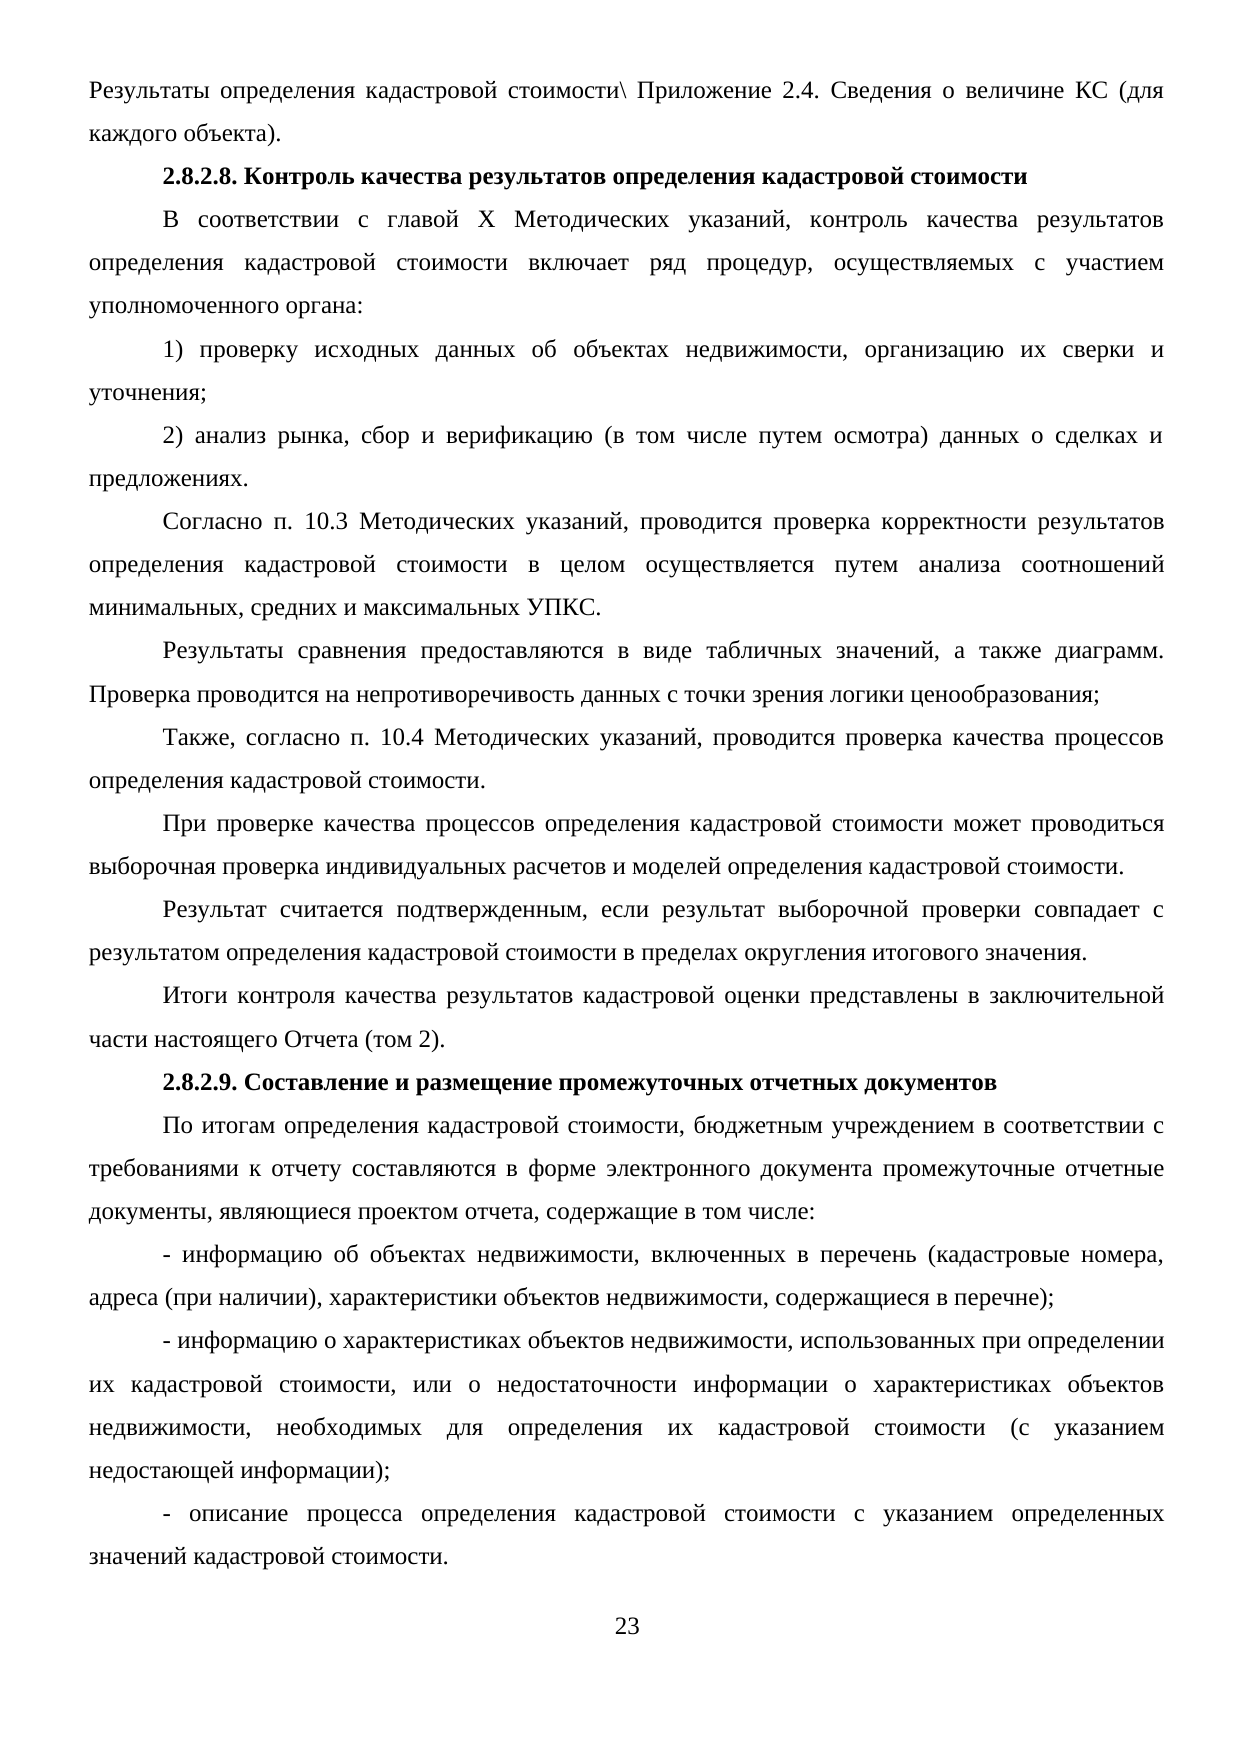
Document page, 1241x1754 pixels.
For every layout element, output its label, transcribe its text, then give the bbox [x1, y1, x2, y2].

text Результаты определения кадастровой стоимости\ Приложение 2.4. Сведения о величине КС (для каждого объекта). [89, 75, 1165, 147]
text - описание процесса определения кадастровой стоимости с указанием определенных значений кадастровой стоимости. [89, 1498, 1165, 1570]
text Результат считается подтвержденным, если результат выборочной проверки совпадает с результатом определения кадастровой стоимости в пределах округления итогового значения. [89, 894, 1165, 966]
text Итоги контроля качества результатов кадастровой оценки представлены в заключительной части настоящего Отчета (том 2). [89, 981, 1165, 1052]
text В соответствии с главой X Методических указаний, контроль качества результатов определения кадастровой стоимости включает ряд процедур, осуществляемых с участием уполномоченного органа: [89, 204, 1165, 319]
text Результаты сравнения предоставляются в виде табличных значений, а также диаграмм. Проверка проводится на непротиворечивость данных с точки зрения логики ценообразования; [89, 636, 1165, 707]
text 2.8.2.9. Составление и размещение промежуточных отчетных документов [89, 1067, 1165, 1096]
text 2.8.2.8. Контроль качества результатов определения кадастровой стоимости [89, 161, 1165, 190]
text 1) проверку исходных данных об объектах недвижимости, организацию их сверки и уточнения; [89, 334, 1165, 406]
text Также, согласно п. 10.4 Методических указаний, проводится проверка качества процессов определения кадастровой стоимости. [89, 722, 1165, 794]
text 2) анализ рынка, сбор и верификацию (в том числе путем осмотра) данных о сделках и предложениях. [89, 420, 1165, 492]
text - информацию об объектах недвижимости, включенных в перечень (кадастровые номера, адреса (при наличии), характеристики объектов недвижимости, содержащиеся в перечне); [89, 1239, 1165, 1311]
text По итогам определения кадастровой стоимости, бюджетным учреждением в соответствии с требованиями к отчету составляются в форме электронного документа промежуточные отчетные документы, являющиеся проектом отчета, содержащие в том числе: [89, 1110, 1165, 1225]
text При проверке качества процессов определения кадастровой стоимости может проводиться выборочная проверка индивидуальных расчетов и моделей определения кадастровой стоимости. [89, 808, 1165, 880]
text Согласно п. 10.3 Методических указаний, проводится проверка корректности результатов определения кадастровой стоимости в целом осуществляется путем анализа соотношений минимальных, средних и максимальных УПКС. [89, 506, 1165, 621]
text - информацию о характеристиках объектов недвижимости, использованных при определении их кадастровой стоимости, или о недостаточности информации о характеристиках объектов недвижимости, необходимых для определения их кадастровой стоимости (с указанием недостающей информации); [89, 1326, 1165, 1484]
